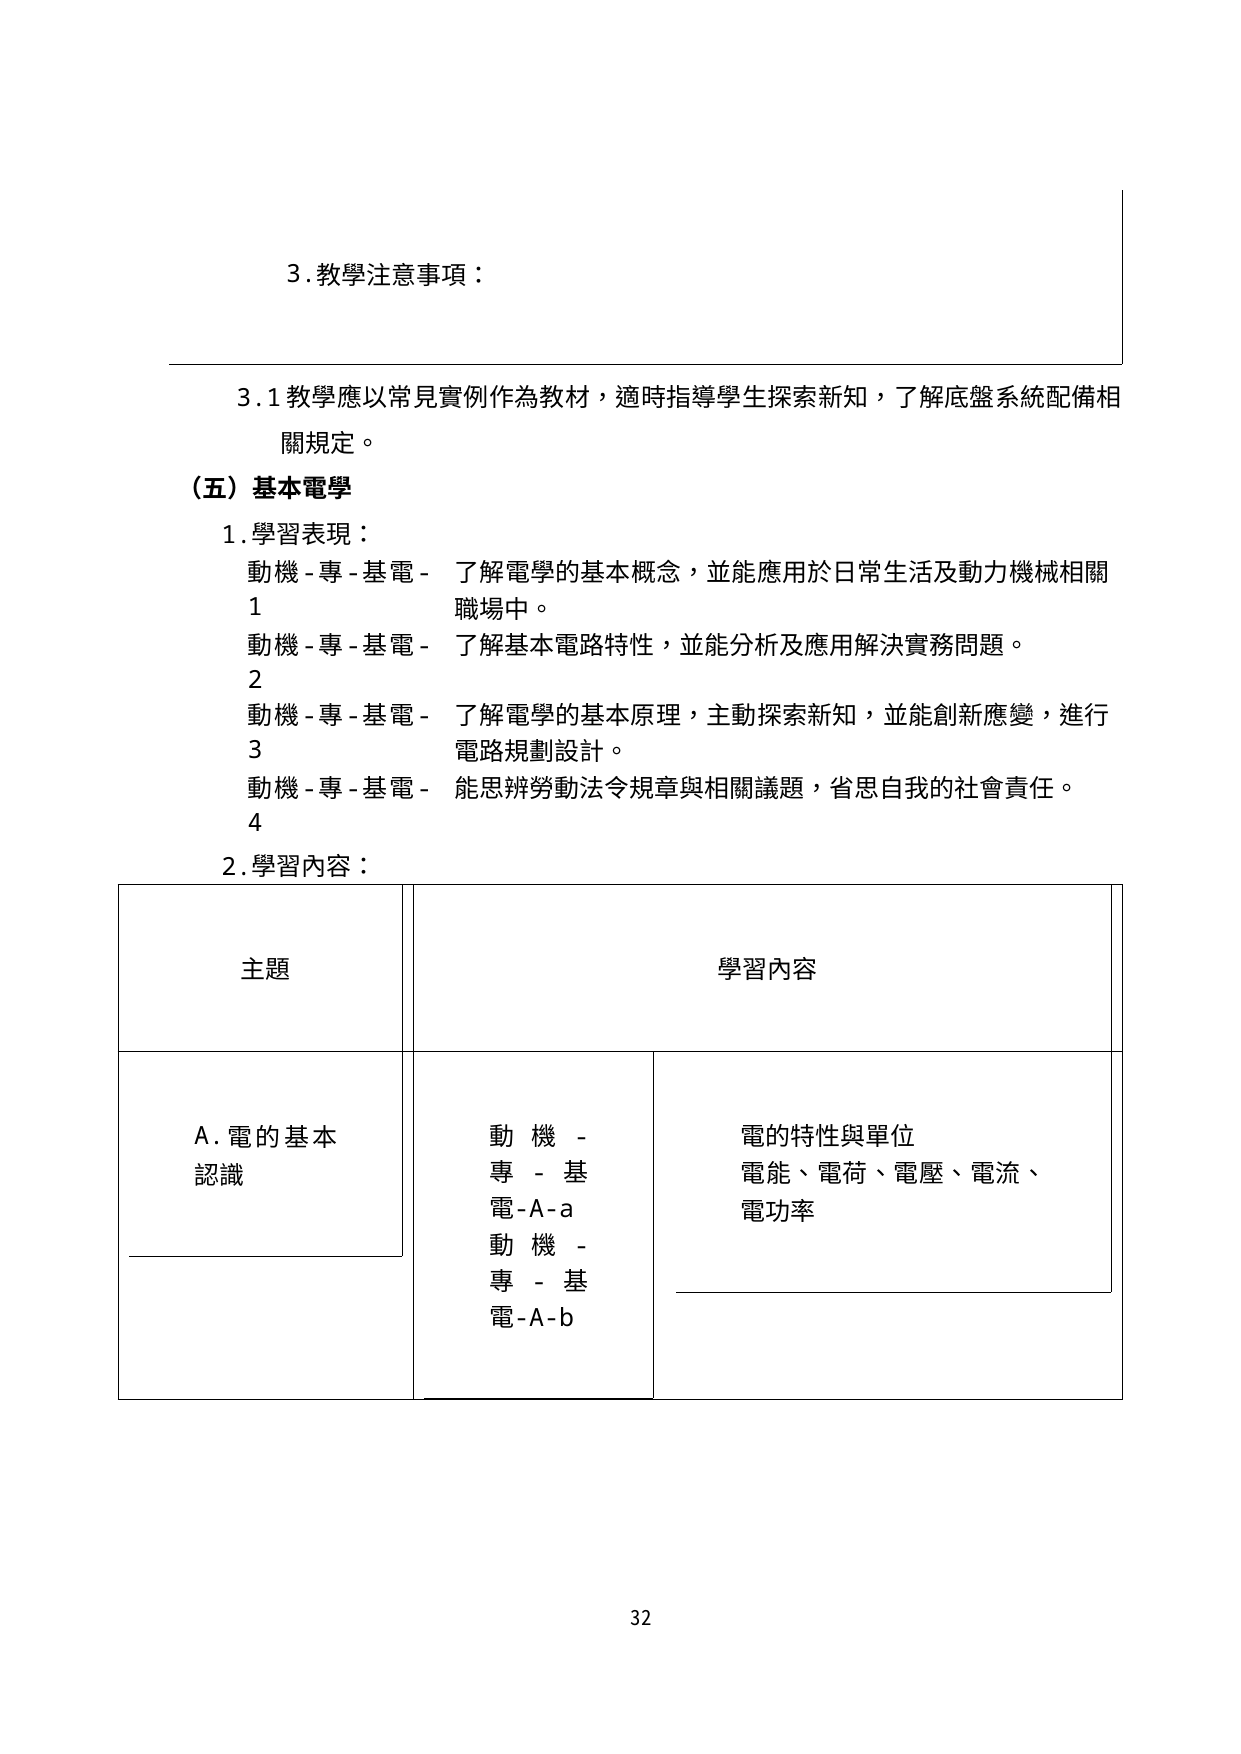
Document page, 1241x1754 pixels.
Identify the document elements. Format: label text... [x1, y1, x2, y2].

table_cell 動機-專-基電-3 [236, 696, 443, 768]
table_header 主題 [119, 885, 402, 1051]
text 3.1教學應以常見實例作為教材，適時指導學生探索新知，了解底盤系統配備相關規定。 [236, 369, 1122, 461]
table_header 了解電學的基本概念，並能應用於日常生活及動力機械相關職場中。 [443, 553, 1122, 625]
table_cell 動機-專-基電-2 [236, 625, 443, 696]
table_cell 能思辨勞動法令規章與相關議題，省思自我的社會責任。 [443, 768, 1122, 838]
table_header [1112, 885, 1122, 1051]
text 2.學習內容： [168, 838, 1122, 884]
table_header 學習內容 [414, 885, 1111, 1051]
text （五）基本電學 [168, 461, 1122, 507]
text 1.學習表現： [168, 507, 1122, 553]
table_cell 電的特性與單位 電能、電荷、電壓、電流、電功率 [665, 1052, 1122, 1398]
table_cell 了解電學的基本原理，主動探索新知，並能創新應變，進行電路規劃設計。 [443, 696, 1122, 768]
table_cell 了解基本電路特性，並能分析及應用解決實務問題。 [443, 625, 1122, 696]
table_header 動機-專-基電-1 [236, 553, 443, 625]
table_cell 動機-專-基電-A-a 動機-專-基電-A-b [414, 1052, 653, 1398]
table_cell [654, 1052, 664, 1398]
table_cell A.電的基本認識 [119, 1052, 413, 1398]
table_cell 動機-專-基電-4 [236, 768, 443, 838]
table_header [403, 885, 413, 1051]
text 3.教學注意事項： [168, 189, 1122, 364]
